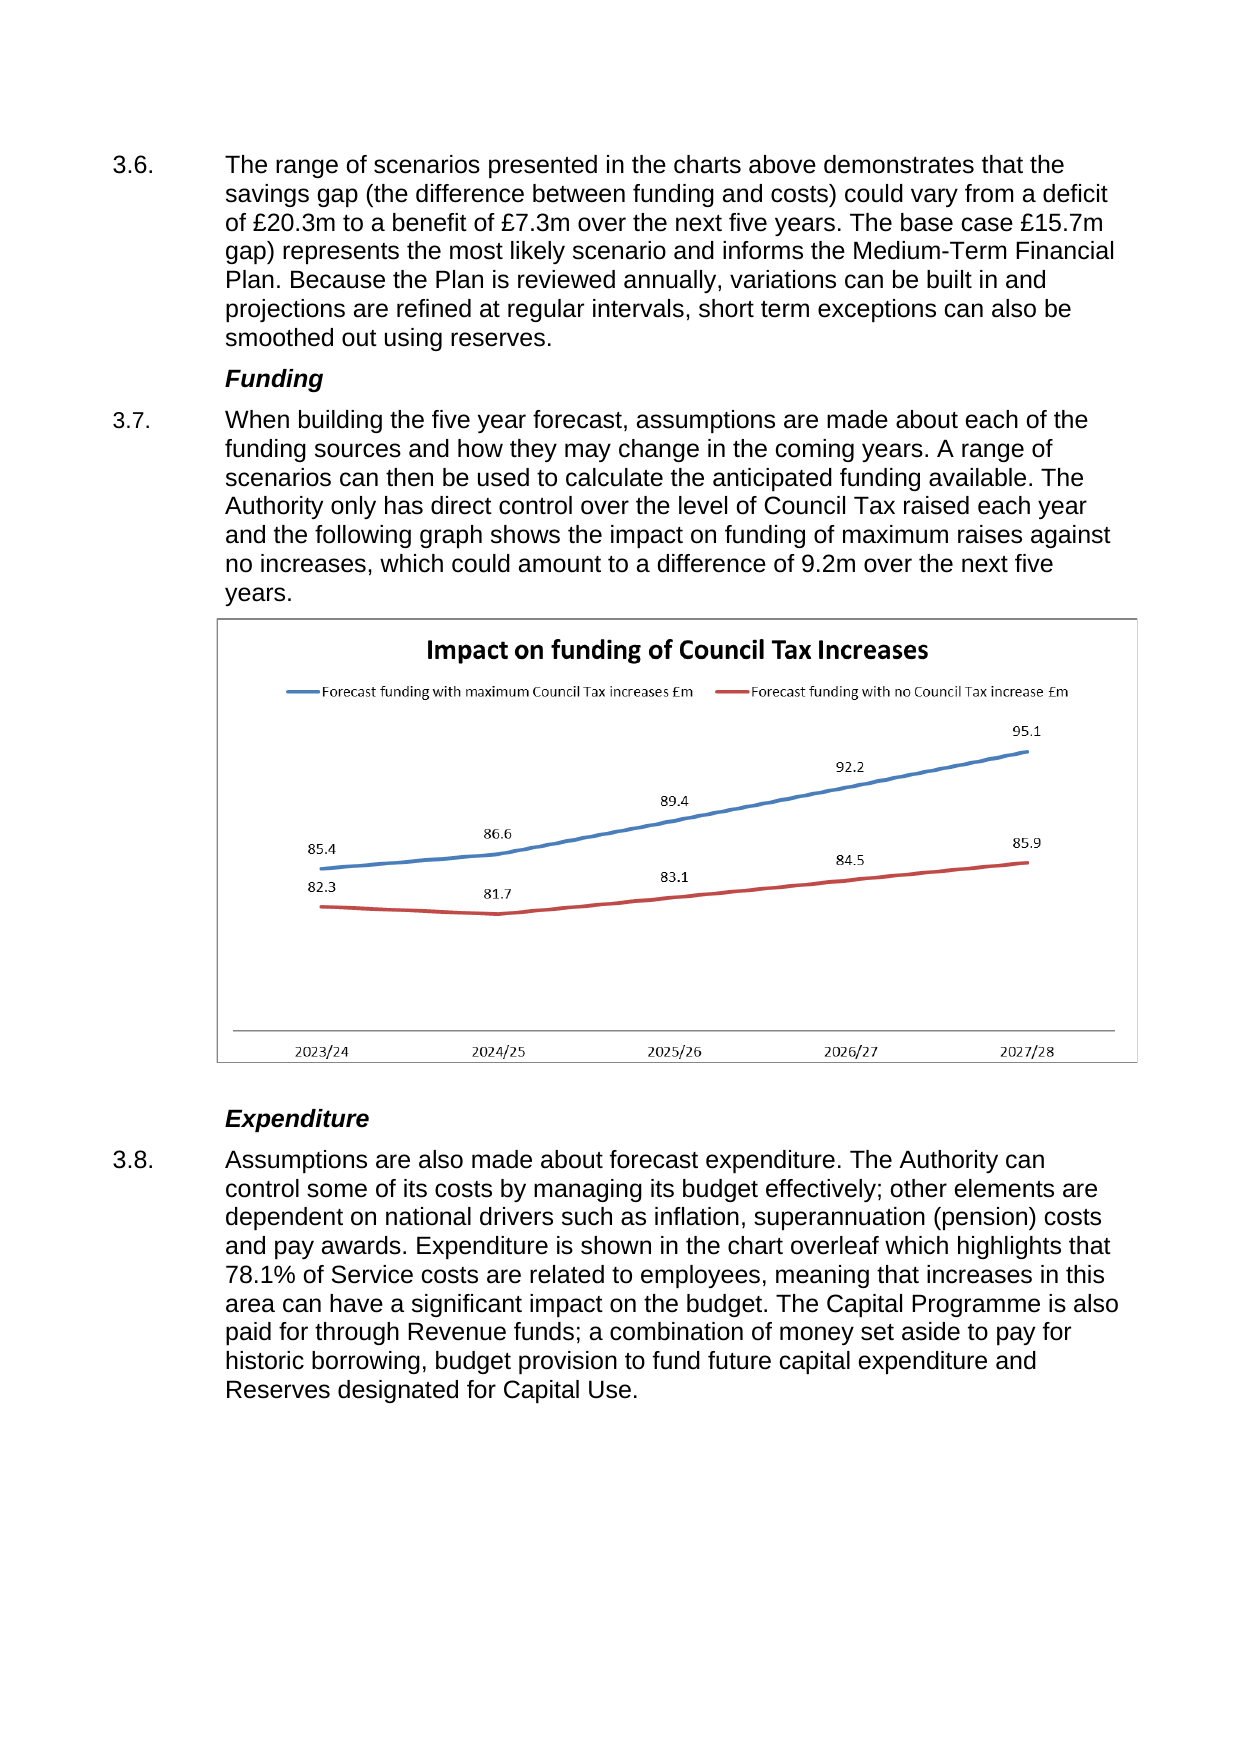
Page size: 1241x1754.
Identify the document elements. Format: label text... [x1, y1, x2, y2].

text Expenditure [112, 1103, 1128, 1132]
list The range of scenarios presented in the charts above demonstrates that the savings gap (the difference between funding and costs) could vary from a deficit of £20.3m to a benefit of £7.3m over the next five years. The base case £15.7m gap) represents the most likely scenario and informs the Medium-Term Financial Plan. Because the Plan is reviewed annually, variations can be built in and projections are refined at regular intervals, short term exceptions can also be smoothed out using reserves. [112, 150, 1128, 351]
list When building the five year forecast, assumptions are made about each of the funding sources and how they may change in the coming years. A range of scenarios can then be used to calculate the anticipated funding available. The Authority only has direct control over the level of Council Tax raised each year and the following graph shows the impact on funding of maximum raises against no increases, which could amount to a difference of 9.2m over the next five years. [112, 405, 1128, 606]
text Funding [112, 364, 1128, 392]
list Assumptions are also made about forecast expenditure. The Authority can control some of its costs by managing its budget effectively; other elements are dependent on national drivers such as inflation, superannuation (pension) costs and pay awards. Expenditure is shown in the chart overleaf which highlights that 78.1% of Service costs are related to employees, meaning that increases in this area can have a significant impact on the budget. The Capital Programme is also paid for through Revenue funds; a combination of money set aside to pay for historic borrowing, budget provision to fund future capital expenditure and Reserves designated for Capital Use. [112, 1145, 1128, 1403]
